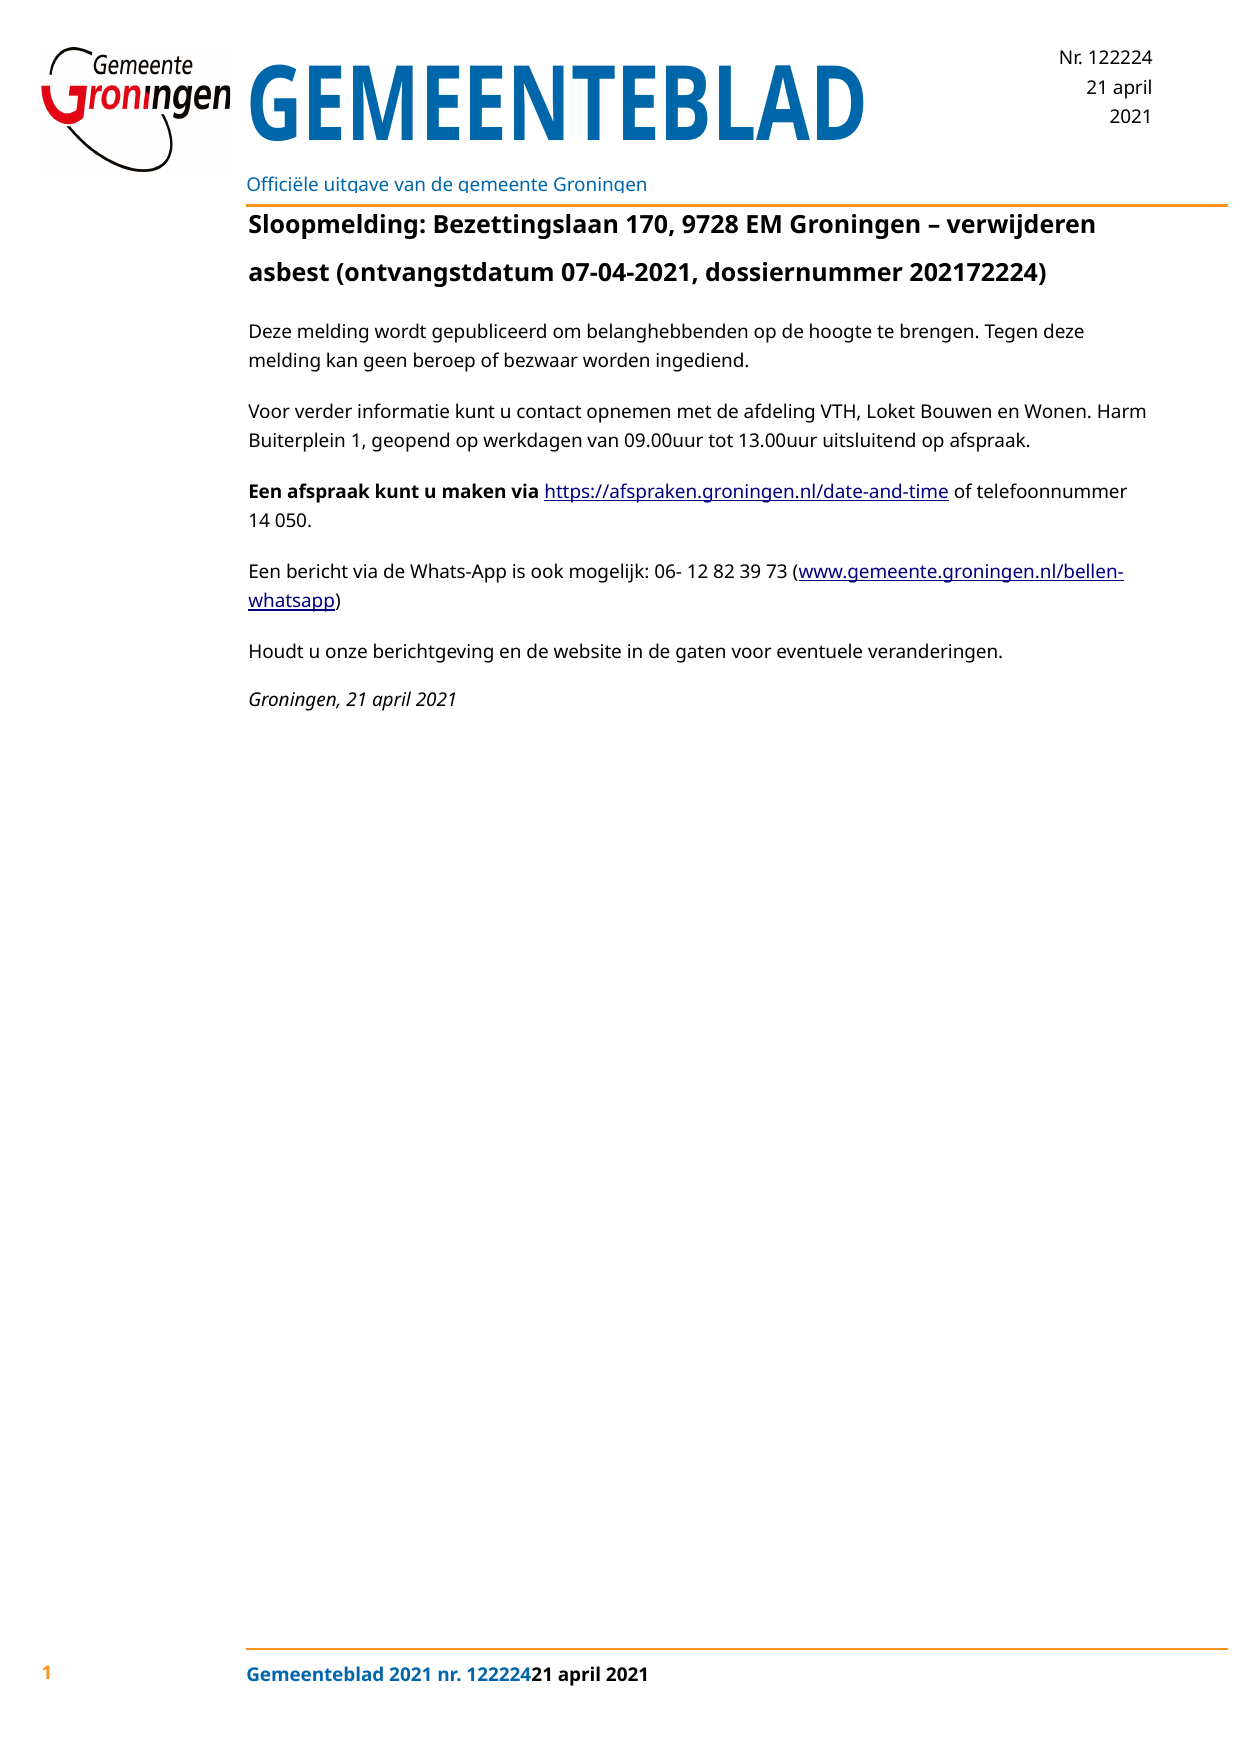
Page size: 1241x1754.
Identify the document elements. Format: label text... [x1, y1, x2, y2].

text Sloopmelding: Bezettingslaan 170, 9728 EM Groningen – verwijderen asbest (ontvangstdatum 07-04-2021, dossiernummer 202172224) [248, 207, 1152, 288]
text Voor verder informatie kunt u contact opnemen met de afdeling VTH, Loket Bouwen en Wonen. Harm Buiterplein 1, geopend op werkdagen van 09.00uur tot 13.00uur uitsluitend op afspraak. [248, 398, 1152, 453]
text Een bericht via de Whats-App is ook mogelijk: 06- 12 82 39 73 (www.gemeente.groningen.nl/bellen-whatsapp) [248, 558, 1152, 613]
picture [41, 47, 231, 172]
text Houdt u onze berichtgeving en de website in de gaten voor eventuele veranderingen. [248, 638, 1152, 664]
text Een afspraak kunt u maken via https://afspraken.groningen.nl/date-and-time of telefoonnummer 14 050. [248, 478, 1152, 533]
text Deze melding wordt gepubliceerd om belanghebbenden op de hoogte te brengen. Tegen deze melding kan geen beroep of bezwaar worden ingediend. [248, 318, 1152, 373]
text Groningen, 21 april 2021 [248, 686, 1152, 711]
